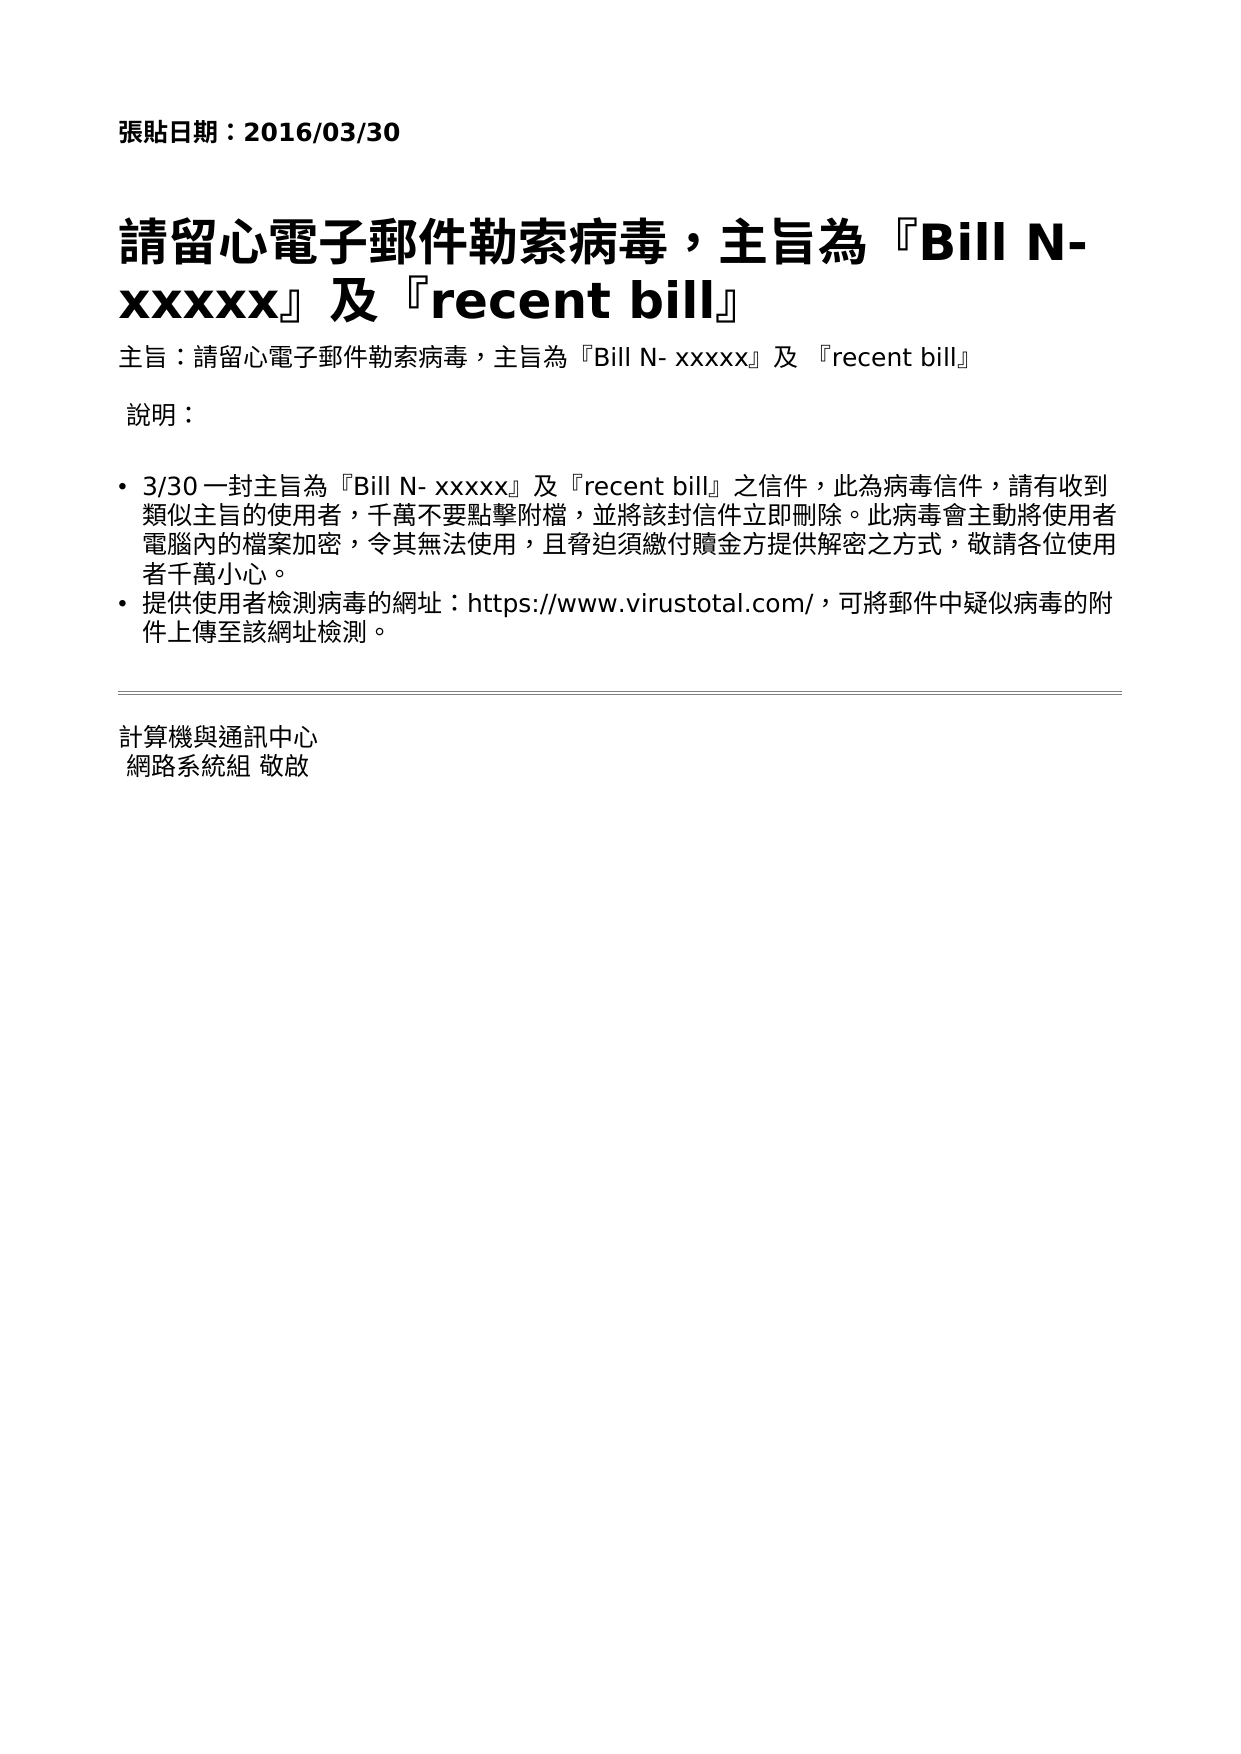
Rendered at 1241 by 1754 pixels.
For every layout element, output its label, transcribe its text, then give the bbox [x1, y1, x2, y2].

list 提供使用者檢測病毒的網址：https://www.virustotal.com/，可將郵件中疑似病毒的附件上傳至該網址檢測。 [118, 589, 1122, 647]
subtitle 請留心電子郵件勒索病毒，主旨為『Bill N- xxxxx』及『recent bill』 [118, 214, 1122, 330]
text 計算機與通訊中心 網路系統組 敬啟 [118, 723, 1122, 782]
text 主旨：請留心電子郵件勒索病毒，主旨為『Bill N- xxxxx』及 『recent bill』 說明： [118, 343, 1122, 430]
text 張貼日期：2016/03/30 [118, 118, 1122, 176]
list 3/30一封主旨為『Bill N- xxxxx』及『recent bill』之信件，此為病毒信件，請有收到類似主旨的使用者，千萬不要點擊附檔，並將該封信件立即刪除。此病毒會主動將使用者電腦內的檔案加密，令其無法使用，且脅迫須繳付贖金方提供解密之方式，敬請各位使用者千萬小心。 [118, 472, 1122, 589]
